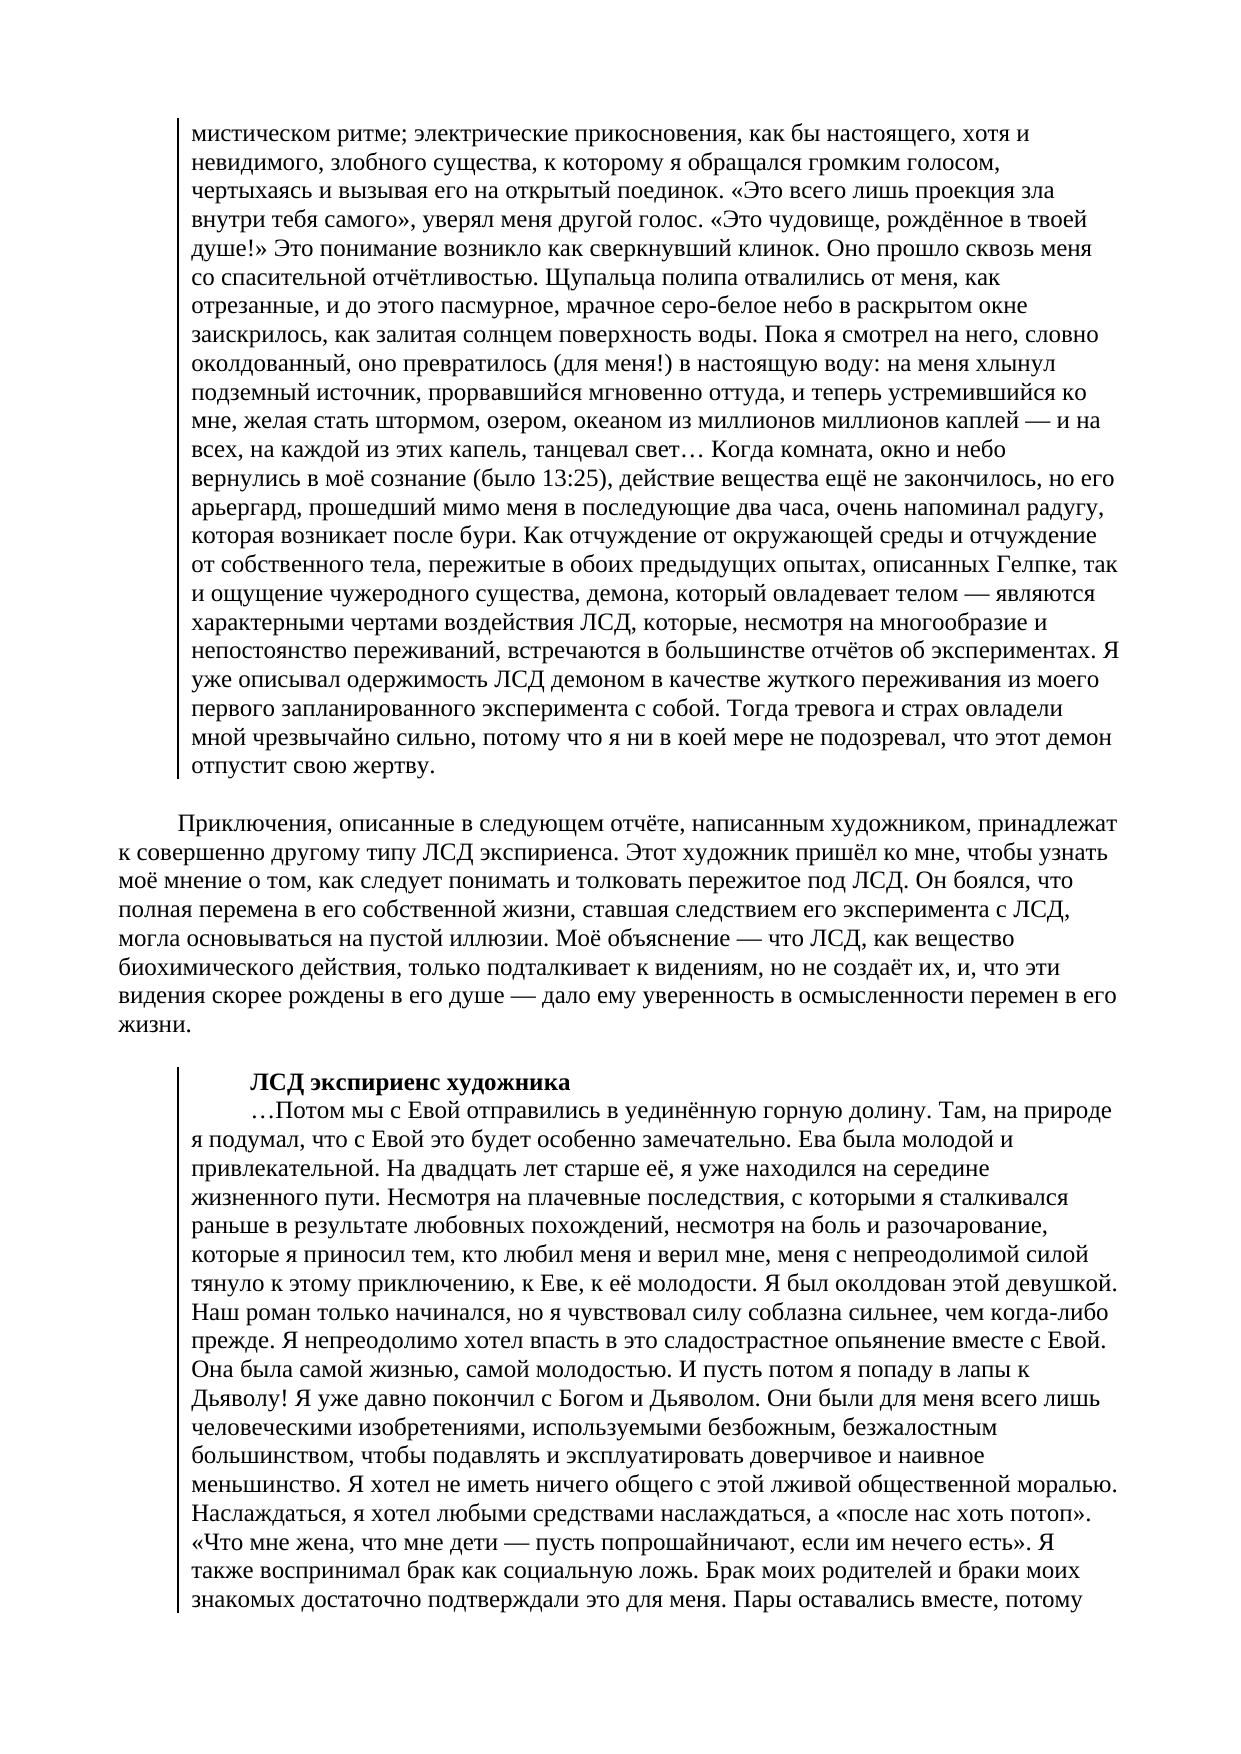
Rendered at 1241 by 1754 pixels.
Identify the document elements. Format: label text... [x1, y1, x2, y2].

text Приключения, описанные в следующем отчёте, написанным художником, принадлежат к совершенно другому типу ЛСД экспириенса. Этот художник пришёл ко мне, чтобы узнать моё мнение о том, как следует понимать и толковать пережитое под ЛСД. Он боялся, что полная перемена в его собственной жизни, ставшая следствием его эксперимента с ЛСД, могла основываться на пустой иллюзии. Моё объяснение — что ЛСД, как вещество биохимического действия, только подталкивает к видениям, но не создаёт их, и, что эти видения скорее рождены в его душе — дало ему уверенность в осмысленности перемен в его жизни. [118, 808, 1122, 1038]
text …Потом мы с Евой отправились в уединённую горную долину. Там, на природе я подумал, что с Евой это будет особенно замечательно. Ева была молодой и привлекательной. На двадцать лет старше её, я уже находился на середине жизненного пути. Несмотря на плачевные последствия, с которыми я сталкивался раньше в результате любовных похождений, несмотря на боль и разочарование, которые я приносил тем, кто любил меня и верил мне, меня с непреодолимой силой тянуло к этому приключению, к Еве, к её молодости. Я был околдован этой девушкой. Наш роман только начинался, но я чувствовал силу соблазна сильнее, чем когда-либо прежде. Я непреодолимо хотел впасть в это сладострастное опьянение вместе с Евой. Она была самой жизнью, самой молодостью. И пусть потом я попаду в лапы к Дьяволу! Я уже давно покончил с Богом и Дьяволом. Они были для меня всего лишь человеческими изобретениями, используемыми безбожным, безжалостным большинством, чтобы подавлять и эксплуатировать доверчивое и наивное меньшинство. Я хотел не иметь ничего общего с этой лживой общественной моралью. Наслаждаться, я хотел любыми средствами наслаждаться, а «после нас хоть потоп». «Что мне жена, что мне дети — пусть попрошайничают, если им нечего есть». Я также воспринимал брак как социальную ложь. Брак моих родителей и браки моих знакомых достаточно подтверждали это для меня. Пары оставались вместе, потому [179, 1096, 1122, 1613]
text мистическом ритме; электрические прикосновения, как бы настоящего, хотя и невидимого, злобного существа, к которому я обращался громким голосом, чертыхаясь и вызывая его на открытый поединок. «Это всего лишь проекция зла внутри тебя самого», уверял меня другой голос. «Это чудовище, рождённое в твоей душе!» Это понимание возникло как сверкнувший клинок. Оно прошло сквозь меня со спасительной отчётливостью. Щупальца полипа отвалились от меня, как отрезанные, и до этого пасмурное, мрачное серо-белое небо в раскрытом окне заискрилось, как залитая солнцем поверхность воды. Пока я смотрел на него, словно околдованный, оно превратилось (для меня!) в настоящую воду: на меня хлынул подземный источник, прорвавшийся мгновенно оттуда, и теперь устремившийся ко мне, желая стать штормом, озером, океаном из миллионов миллионов каплей — и на всех, на каждой из этих капель, танцевал свет… Когда комната, окно и небо вернулись в моё сознание (было 13:25), действие вещества ещё не закончилось, но его арьергард, прошедший мимо меня в последующие два часа, очень напоминал радугу, которая возникает после бури. Как отчуждение от окружающей среды и отчуждение от собственного тела, пережитые в обоих предыдущих опытах, описанных Гелпке, так и ощущение чужеродного существа, демона, который овладевает телом — являются характерными чертами воздействия ЛСД, которые, несмотря на многообразие и непостоянство переживаний, встречаются в большинстве отчётов об экспериментах. Я уже описывал одержимость ЛСД демоном в качестве жуткого переживания из моего первого запланированного эксперимента с собой. Тогда тревога и страх овладели мной чрезвычайно сильно, потому что я ни в коей мере не подозревал, что этот демон отпустит свою жертву. [179, 118, 1122, 779]
text ЛСД экспириенс художника [179, 1067, 1122, 1096]
